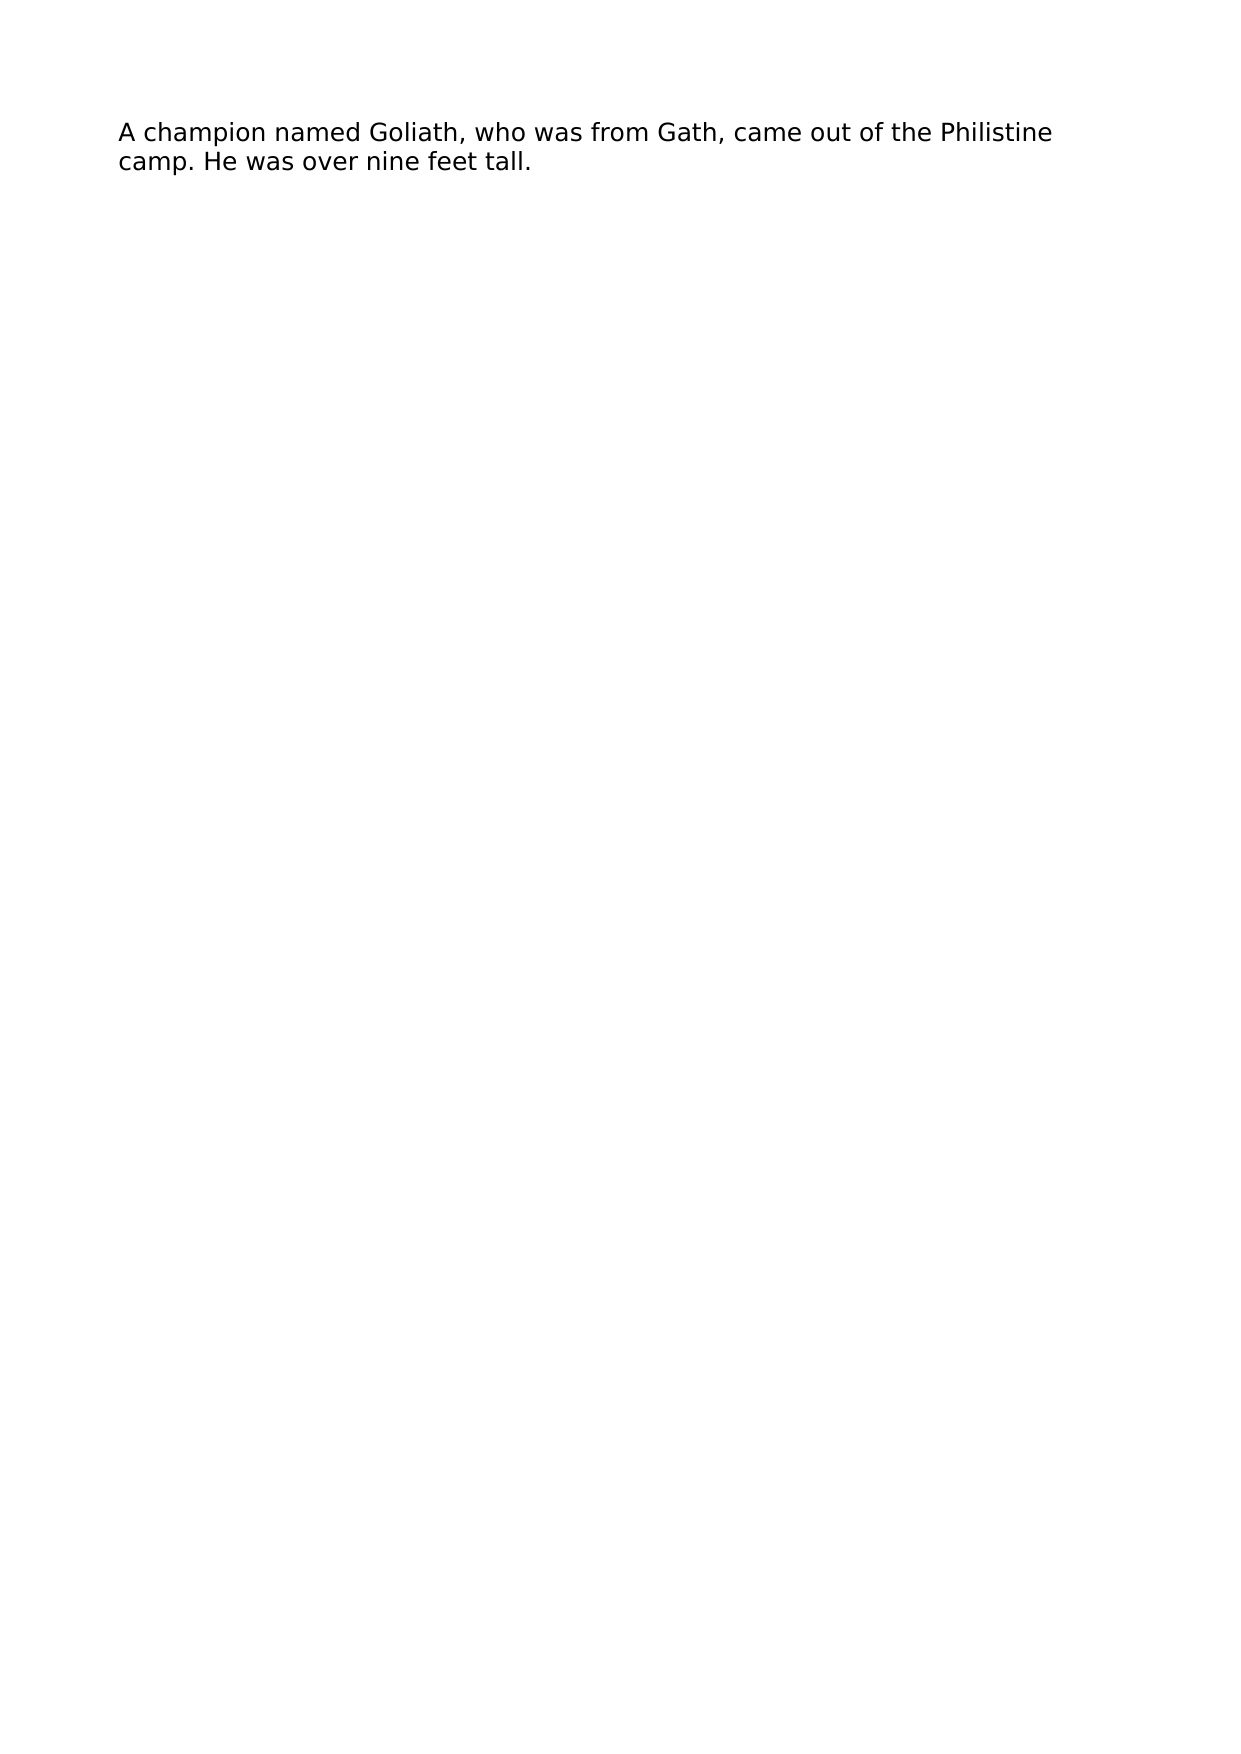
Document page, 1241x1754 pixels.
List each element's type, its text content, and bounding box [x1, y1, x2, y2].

text A champion named Goliath, who was from Gath, came out of the Philistine camp. He was over nine feet tall. [118, 118, 1122, 176]
